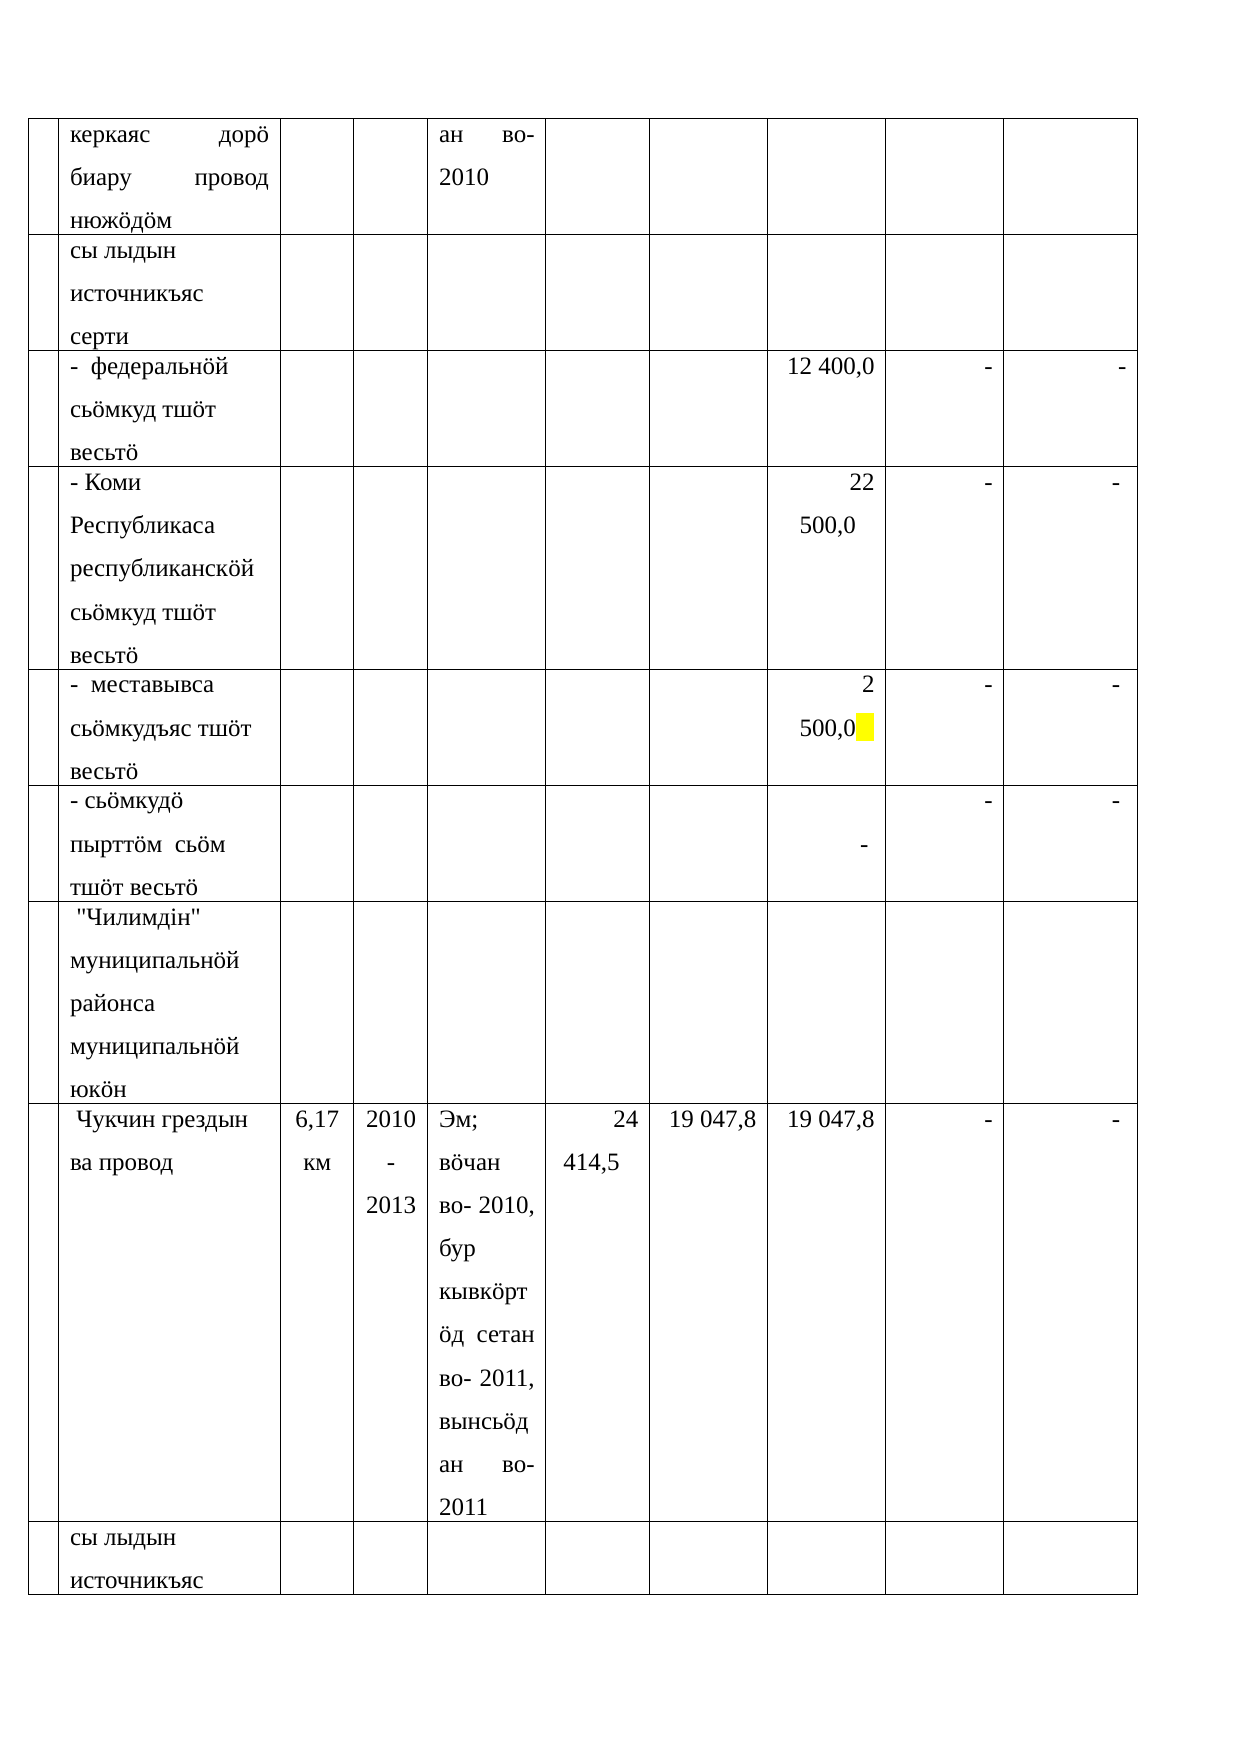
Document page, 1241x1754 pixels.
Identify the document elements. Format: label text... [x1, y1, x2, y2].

table_cell - [886, 119, 1003, 234]
table_cell [29, 902, 58, 1103]
table_cell - [768, 786, 885, 901]
table_cell - федеральнӧй сьӧмкуд тшӧт весьтӧ [59, 351, 280, 466]
table_cell [650, 786, 767, 901]
table_cell [29, 351, 58, 466]
table_cell 6,17 км [281, 1104, 353, 1521]
table_cell [546, 467, 649, 668]
table_cell сы лыдын источникъяс [59, 1522, 280, 1594]
table_cell - [886, 467, 1003, 668]
table_cell [281, 119, 353, 234]
table_cell - [1004, 670, 1137, 784]
table_cell [29, 670, 58, 784]
table_cell [354, 902, 427, 1103]
table_cell [354, 786, 427, 901]
table_cell [354, 1522, 427, 1594]
table_cell [29, 119, 58, 234]
table_cell [354, 670, 427, 784]
table_cell [354, 235, 427, 350]
table_cell [650, 467, 767, 668]
table_cell [768, 119, 885, 234]
table_cell [768, 1522, 885, 1594]
table_cell - [1004, 786, 1137, 901]
table_cell 19 047,8 [650, 1104, 767, 1521]
table_cell - меставывса сьӧмкудъяс тшӧт весьтӧ [59, 670, 280, 784]
table_cell [1004, 235, 1137, 350]
table_cell Эм; вӧчан во- 2010, бур кывкӧртӧд сетан во- 2011, вынсьӧдан во- 2011 [428, 1104, 545, 1521]
table_cell [650, 235, 767, 350]
table_cell [546, 235, 649, 350]
table_cell [546, 786, 649, 901]
table_cell [29, 1104, 58, 1521]
table_cell [768, 902, 885, 1103]
table_cell [650, 670, 767, 784]
table_cell [281, 1522, 353, 1594]
table_cell сы лыдын источникъяс серти [59, 235, 280, 350]
table_cell 2 500,0 [768, 670, 885, 784]
table_cell [1004, 1522, 1137, 1594]
table_cell 19 047,8 [768, 1104, 885, 1521]
table_cell [29, 786, 58, 901]
table_cell [281, 467, 353, 668]
table_cell - [1004, 119, 1137, 234]
table_cell [428, 351, 545, 466]
table_cell [428, 670, 545, 784]
table_cell 12 400,0 [768, 351, 885, 466]
table_cell [281, 902, 353, 1103]
table_cell 2010-2013 [354, 1104, 427, 1521]
table_cell [546, 902, 649, 1103]
table_cell [428, 235, 545, 350]
table_cell [281, 670, 353, 784]
table_cell керкаяс дорӧ биару провод нюжӧдӧм [59, 119, 280, 234]
table_cell [650, 1522, 767, 1594]
table_cell [281, 351, 353, 466]
table_cell [29, 467, 58, 668]
table_cell [650, 351, 767, 466]
table_cell [354, 467, 427, 668]
table_cell [281, 786, 353, 901]
table_cell [886, 1522, 1003, 1594]
table_cell Чукчин грездын ва провод [59, 1104, 280, 1521]
table_cell [29, 1522, 58, 1594]
table_cell - [1004, 351, 1137, 466]
table_cell - Коми Республикаса республиканскӧй сьӧмкуд тшӧт весьтӧ [59, 467, 280, 668]
table_cell [354, 119, 427, 234]
table_cell [428, 786, 545, 901]
table_cell [546, 119, 649, 234]
table_cell [546, 670, 649, 784]
table_cell - [1004, 467, 1137, 668]
table_cell - [886, 351, 1003, 466]
table_cell [768, 235, 885, 350]
table_cell "Чилимдін" муниципальнӧй районса муниципальнӧй юкӧн [59, 902, 280, 1103]
table_cell [281, 235, 353, 350]
table_cell [1004, 902, 1137, 1103]
table_cell [886, 902, 1003, 1103]
table_cell - [886, 786, 1003, 901]
table_cell [428, 902, 545, 1103]
table_cell [886, 235, 1003, 350]
table_cell - сьӧмкудӧ пырттӧм сьӧм тшӧт весьтӧ [59, 786, 280, 901]
table_cell [29, 235, 58, 350]
table_cell [354, 351, 427, 466]
table_cell [428, 467, 545, 668]
table_cell - [1004, 1104, 1137, 1521]
table_cell [428, 1522, 545, 1594]
table_cell [546, 1522, 649, 1594]
table_cell ан во- 2010 [428, 119, 545, 234]
table_cell 22 500,0 [768, 467, 885, 668]
table_cell [650, 119, 767, 234]
table_cell 24 414,5 [546, 1104, 649, 1521]
table_cell - [886, 670, 1003, 784]
table_cell - [886, 1104, 1003, 1521]
table_cell [650, 902, 767, 1103]
table_cell [546, 351, 649, 466]
